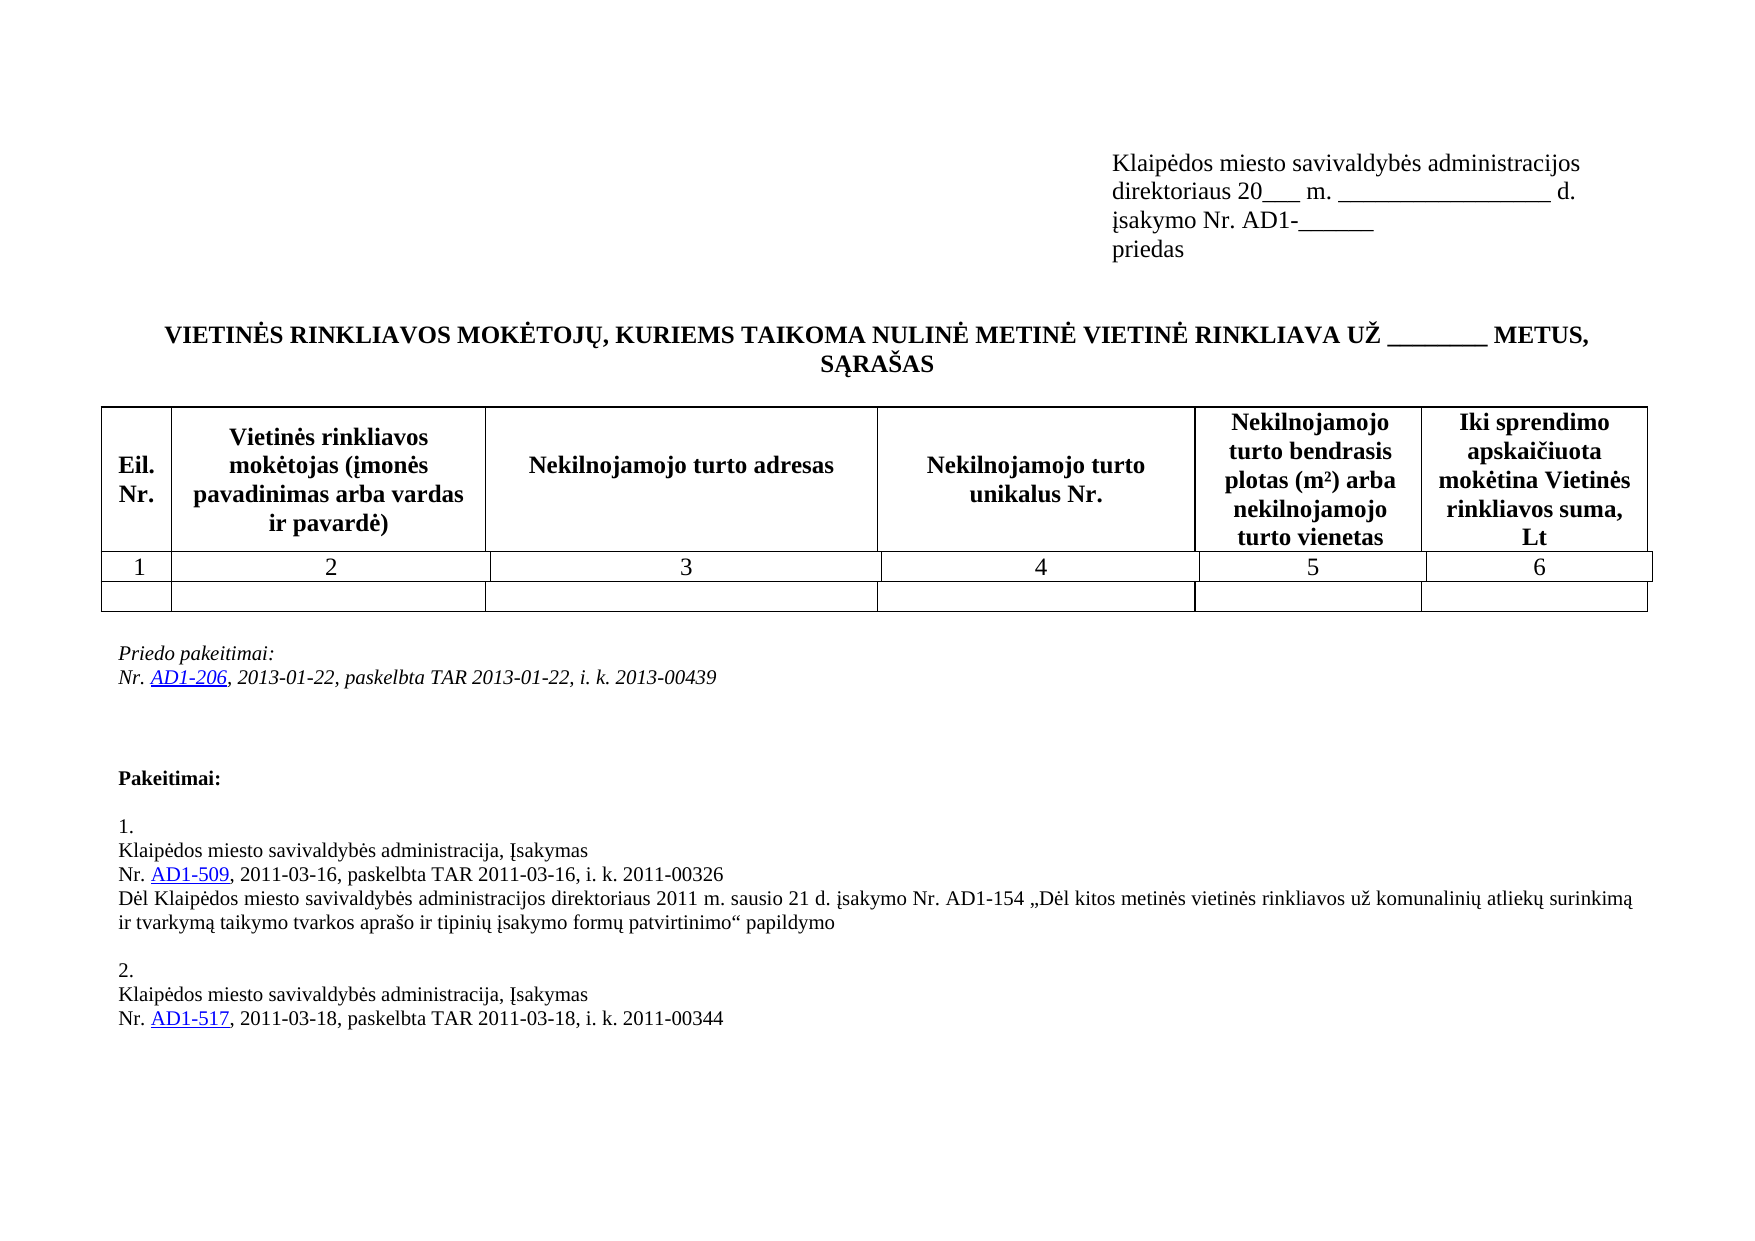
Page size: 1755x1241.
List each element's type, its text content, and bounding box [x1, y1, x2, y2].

table_cell 3 [491, 552, 881, 581]
table_cell 2 [172, 552, 490, 581]
text Nr. AD1-206, 2013-01-22, paskelbta TAR 2013-01-22, i. k. 2013-00439 [118, 664, 1636, 689]
table_cell 5 [1200, 552, 1426, 581]
text VIETINĖS RINKLIAVOS MOKĖTOJŲ, KURIEMS TAIKOMA NULINĖ METINĖ VIETINĖ RINKLIAVA UŽ ________ METUS, SĄRAŠAS [118, 320, 1636, 378]
text priedas [118, 234, 1636, 263]
text Klaipėdos miesto savivaldybės administracija, Įsakymas [118, 838, 1636, 862]
text Pakeitimai: [118, 766, 1636, 789]
text Nr. AD1-509, 2011-03-16, paskelbta TAR 2011-03-16, i. k. 2011-00326 [118, 862, 1636, 886]
table_header Iki sprendimo apskaičiuota mokėtina Vietinės rinkliavos suma, Lt [1422, 408, 1647, 551]
table_cell 4 [882, 552, 1199, 581]
table_header Eil. Nr. [102, 408, 171, 551]
table_cell [486, 582, 877, 611]
text 1. [118, 814, 1636, 838]
table_cell [102, 582, 171, 611]
text įsakymo Nr. AD1-______ [118, 205, 1636, 234]
text Priedo pakeitimai: [118, 641, 1636, 664]
table_header Vietinės rinkliavos mokėtojas (įmonės pavadinimas arba vardas ir pavardė) [172, 408, 485, 551]
table_cell [878, 582, 1194, 611]
table_cell 6 [1427, 552, 1652, 581]
text Dėl Klaipėdos miesto savivaldybės administracijos direktoriaus 2011 m. sausio 21 d. įsakymo Nr. AD1-154 „Dėl kitos metinės vietinės rinkliavos už komunalinių atliekų surinkimą ir tvarkymą taikymo tvarkos aprašo ir tipinių įsakymo formų patvirtinimo“ papildymo [118, 886, 1636, 934]
text Klaipėdos miesto savivaldybės administracijos direktoriaus 20___ m. _________________ d. [1112, 148, 1636, 205]
text Nr. AD1-517, 2011-03-18, paskelbta TAR 2011-03-18, i. k. 2011-00344 [118, 1006, 1636, 1030]
table_header Nekilnojamojo turto adresas [486, 408, 877, 551]
table_header Nekilnojamojo turto unikalus Nr. [878, 408, 1194, 551]
table_cell [172, 582, 485, 611]
table_cell [1422, 582, 1647, 611]
table_header [1648, 406, 1653, 551]
table_cell [1648, 582, 1653, 611]
text Klaipėdos miesto savivaldybės administracija, Įsakymas [118, 982, 1636, 1006]
table_cell 1 [102, 552, 171, 581]
table_header Nekilnojamojo turto bendrasis plotas (m²) arba nekilnojamojo turto vienetas [1196, 408, 1421, 551]
table_cell [1196, 582, 1421, 611]
text 2. [118, 958, 1636, 982]
